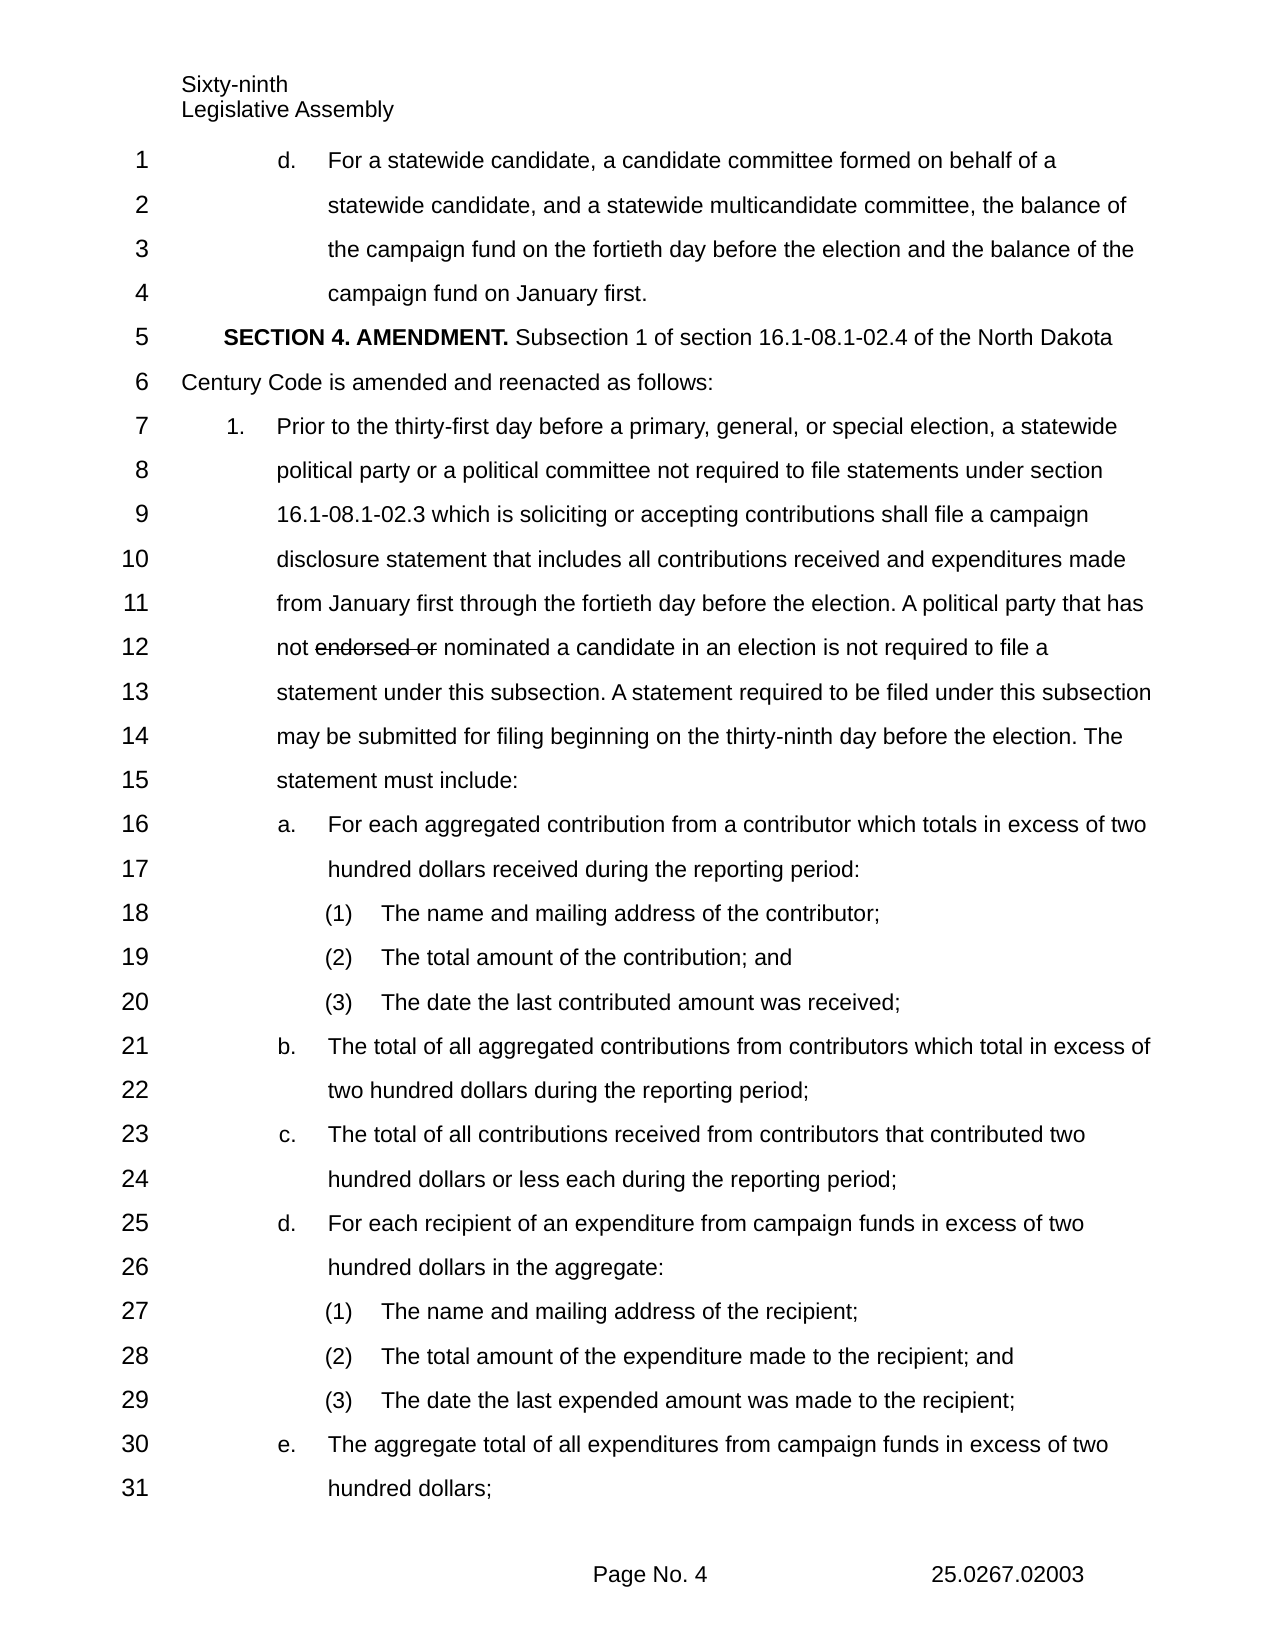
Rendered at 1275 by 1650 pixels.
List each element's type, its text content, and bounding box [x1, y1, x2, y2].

text b. The total of all aggregated contributions from contributors which total in excess of two hundred dollars during the reporting period; [181, 1019, 1154, 1107]
text e. The aggregate total of all expenditures from campaign funds in excess of two hundred dollars; [181, 1417, 1154, 1506]
text 1. Prior to the thirty‑first day before a primary, general, or special election, a statewide political party or a political committee not required to file statements under section 16.1‑08.1‑02.3 which is soliciting or accepting contributions shall file a campaign disclosure statement that includes all contributions received and expenditures made from January first through the fortieth day before the election. A political party that has not endorsed or nominated a candidate in an election is not required to file a statement under this subsection. A statement required to be filed under this subsection may be submitted for filing beginning on the thirty‑ninth day before the election. The statement must include: [181, 399, 1154, 797]
text c. The total of all contributions received from contributors that contributed two hundred dollars or less each during the reporting period; [181, 1107, 1154, 1196]
text (3) The date the last expended amount was made to the recipient; [181, 1373, 1154, 1417]
text a. For each aggregated contribution from a contributor which totals in excess of two hundred dollars received during the reporting period: [181, 797, 1154, 886]
text (3) The date the last contributed amount was received; [181, 974, 1154, 1019]
text (2) The total amount of the contribution; and [181, 930, 1154, 974]
text (1) The name and mailing address of the recipient; [181, 1284, 1154, 1329]
text (2) The total amount of the expenditure made to the recipient; and [181, 1329, 1154, 1373]
text (1) The name and mailing address of the contributor; [181, 886, 1154, 930]
text SECTION 4. AMENDMENT. Subsection 1 of section 16.1‑08.1‑02.4 of the North Dakota Century Code is amended and reenacted as follows: [181, 310, 1154, 399]
text d. For each recipient of an expenditure from campaign funds in excess of two hundred dollars in the aggregate: [181, 1196, 1154, 1284]
text d. For a statewide candidate, a candidate committee formed on behalf of a statewide candidate, and a statewide multicandidate committee, the balance of the campaign fund on the fortieth day before the election and the balance of the campaign fund on January first. [181, 133, 1154, 310]
